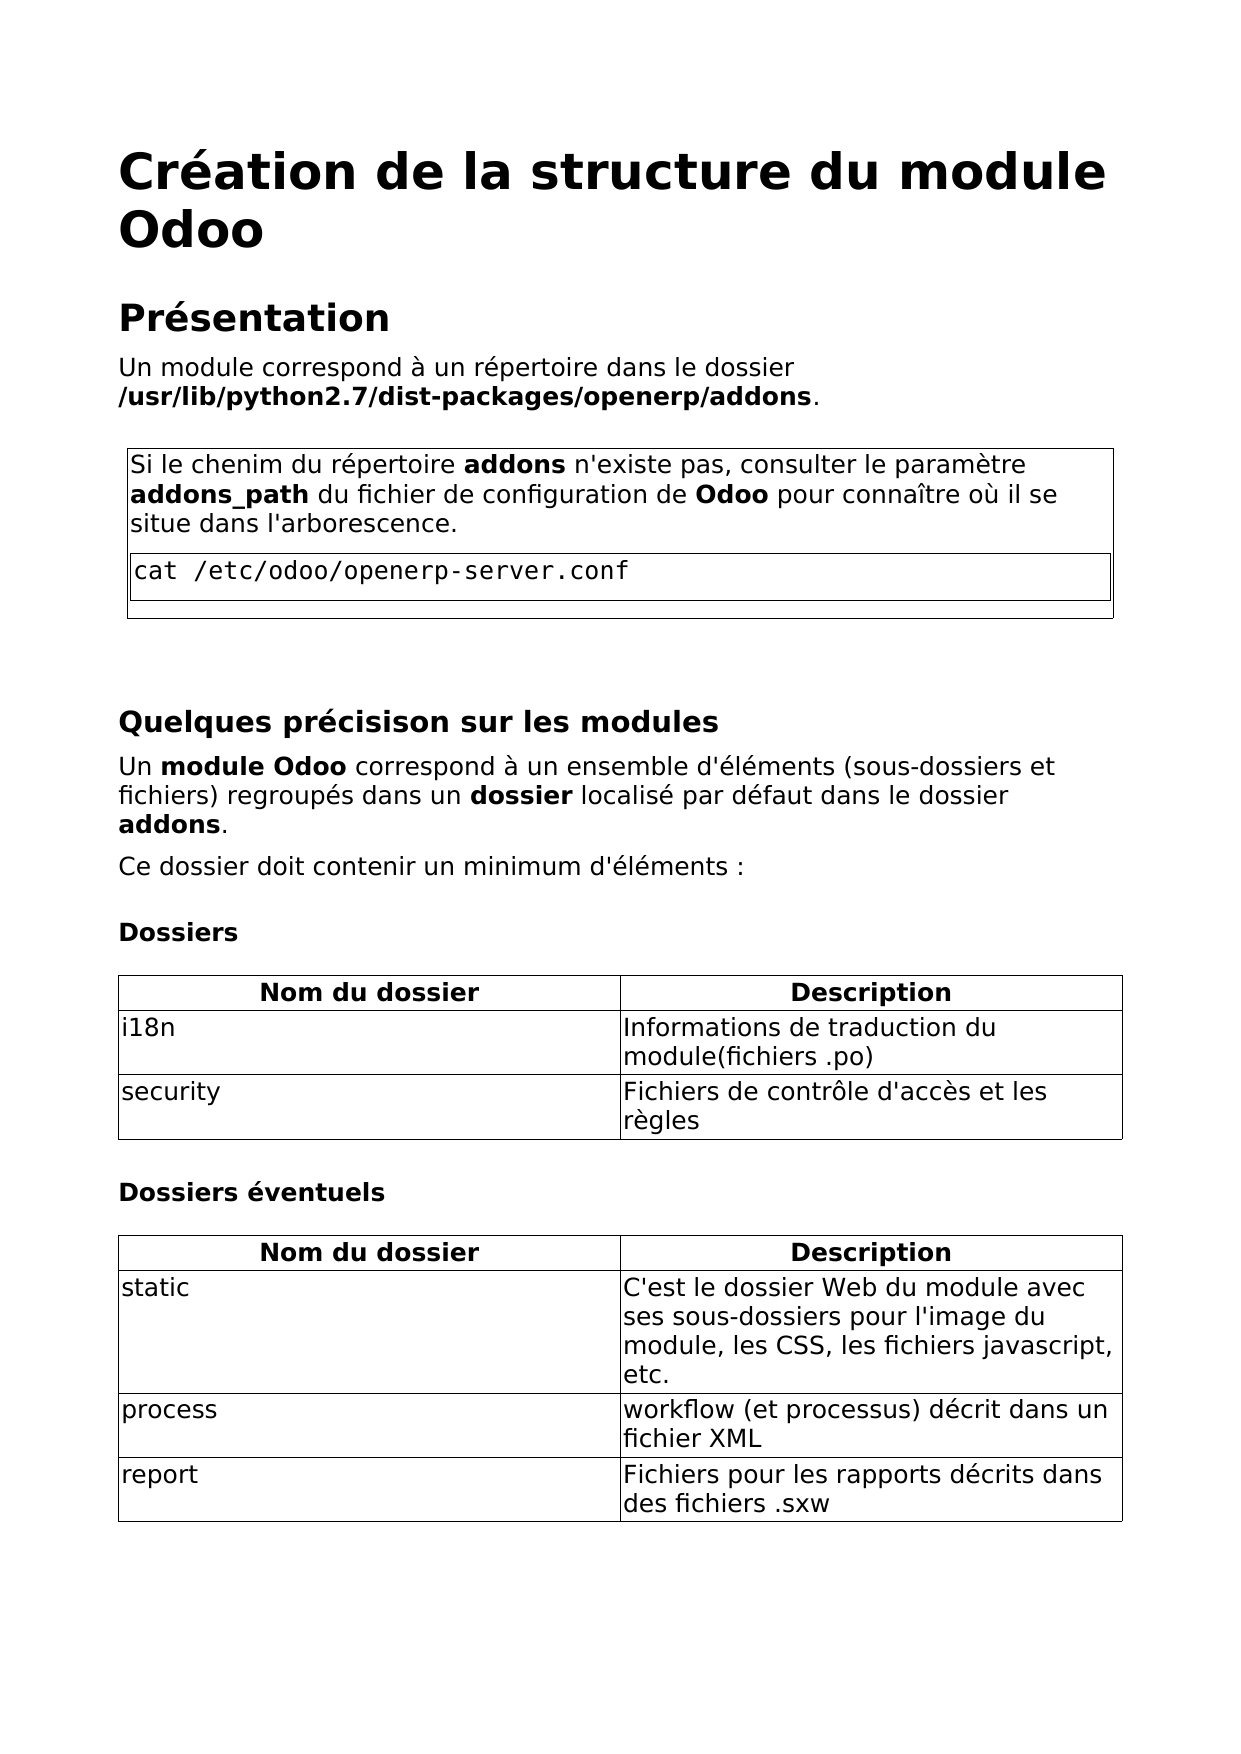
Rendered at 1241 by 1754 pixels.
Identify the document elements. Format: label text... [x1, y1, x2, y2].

table_cell workflow (et processus) décrit dans un fichier XML [621, 1394, 1122, 1457]
subtitle Présentation [118, 297, 1122, 341]
table_cell process [119, 1394, 620, 1457]
subtitle Dossiers éventuels [118, 1178, 1122, 1207]
table_header Description [621, 976, 1122, 1010]
subtitle Quelques précisison sur les modules [118, 705, 1122, 739]
table_cell Fichiers de contrôle d'accès et les règles [621, 1075, 1122, 1138]
subtitle Dossiers [118, 918, 1122, 947]
table_cell Informations de traduction du module(fichiers .po) [621, 1011, 1122, 1074]
table_cell i18n [119, 1011, 620, 1074]
table_header Si le chenim du répertoire addons n'existe pas, consulter le paramètre addons_path du fichier de configuration de Odoo pour connaître où il se situe dans l'arborescence. [128, 449, 1113, 618]
table_header cat /etc/odoo/openerp-server.conf [131, 554, 1110, 600]
table_cell static [119, 1271, 620, 1392]
table_header Nom du dossier [119, 1236, 620, 1270]
table_cell Fichiers pour les rapports décrits dans des fichiers .sxw [621, 1458, 1122, 1521]
text Ce dossier doit contenir un minimum d'éléments : [118, 852, 1122, 881]
subtitle Création de la structure du module Odoo [118, 143, 1122, 259]
table_cell report [119, 1458, 620, 1521]
table_cell C'est le dossier Web du module avec ses sous-dossiers pour l'image du module, les CSS, les fichiers javascript, etc. [621, 1271, 1122, 1392]
text Un module Odoo correspond à un ensemble d'éléments (sous-dossiers et fichiers) regroupés dans un dossier localisé par défaut dans le dossier addons. [118, 752, 1122, 839]
table_header Nom du dossier [119, 976, 620, 1010]
table_cell security [119, 1075, 620, 1138]
text Un module correspond à un répertoire dans le dossier /usr/lib/python2.7/dist-packages/openerp/addons. [118, 353, 1122, 412]
table_header Description [621, 1236, 1122, 1270]
